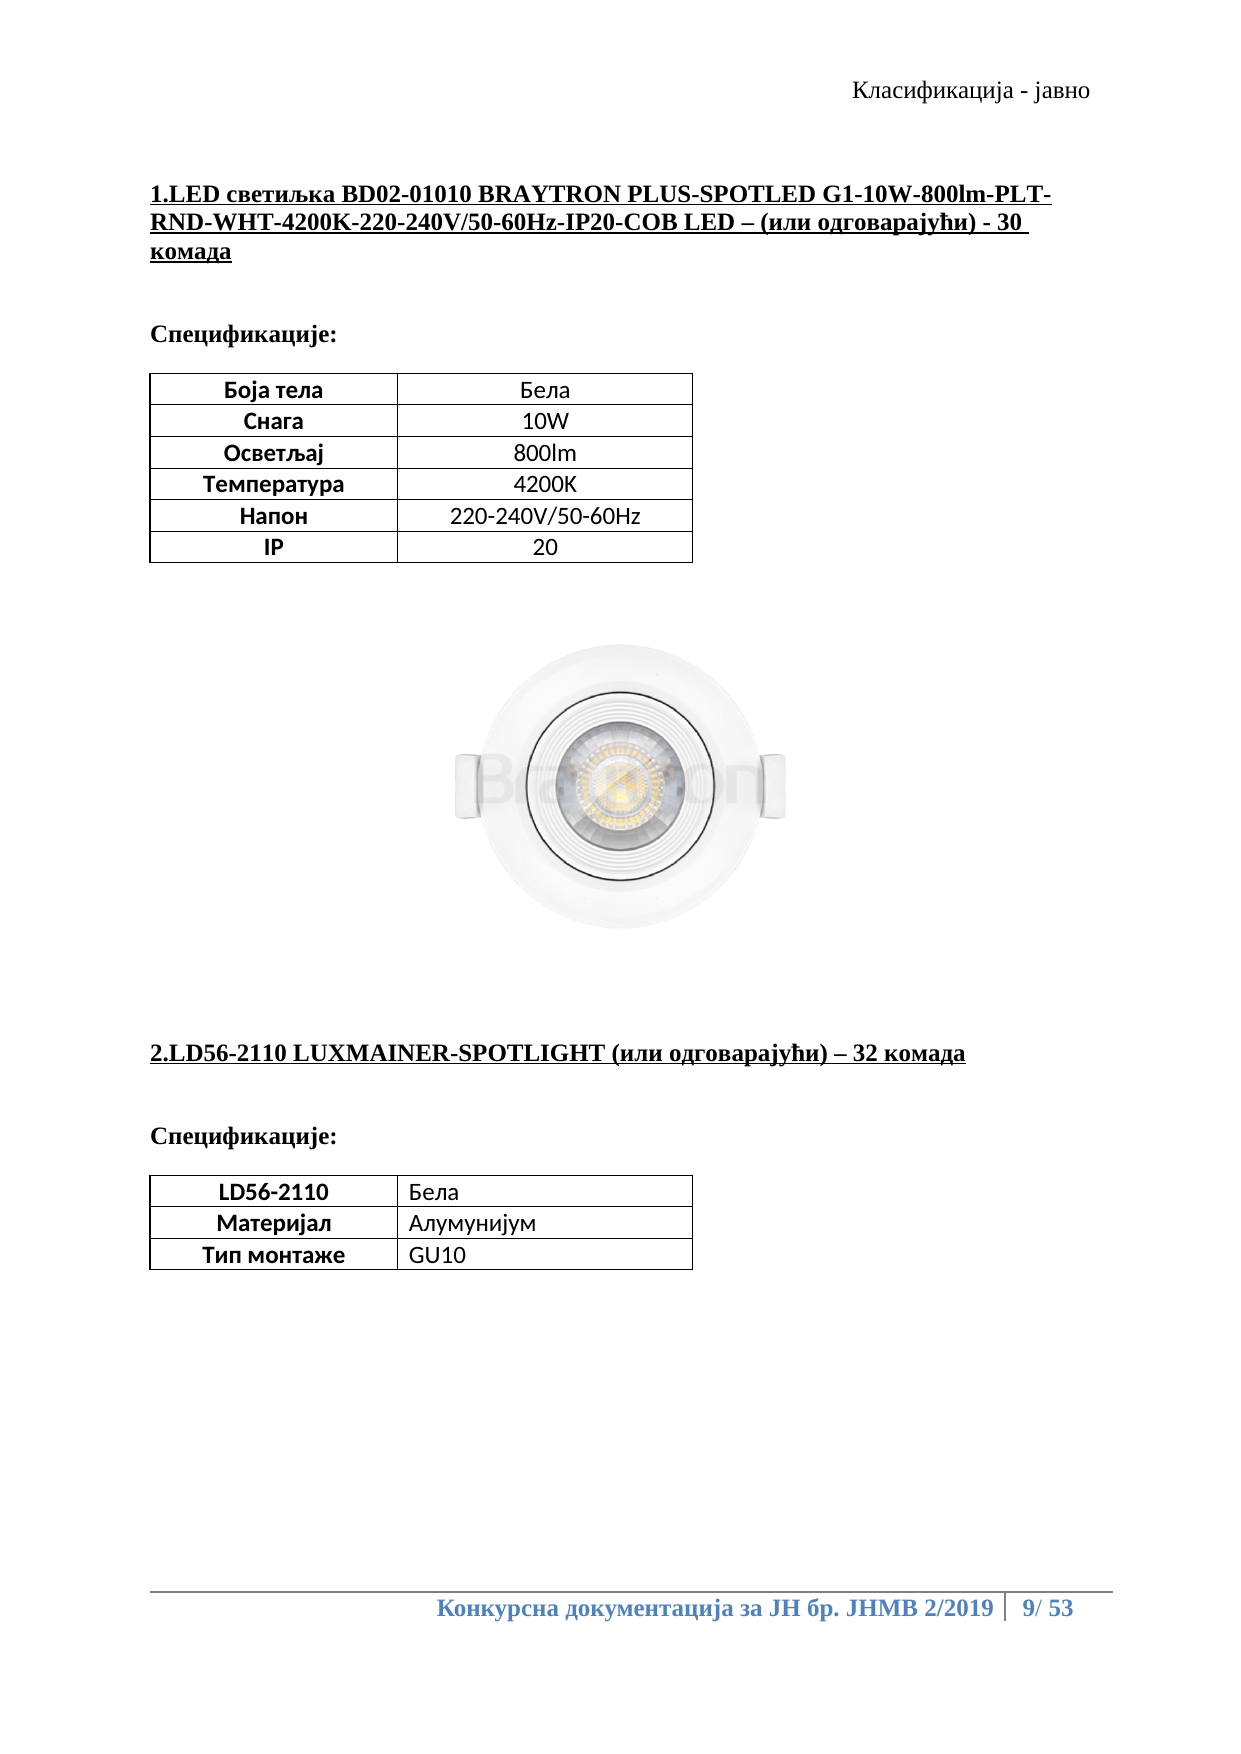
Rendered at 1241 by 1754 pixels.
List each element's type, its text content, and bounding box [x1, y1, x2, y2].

table_cell 20 [398, 532, 692, 562]
text Спецификације: [150, 1121, 1090, 1149]
table_cell Материјал [151, 1207, 397, 1238]
table_cell 10W [398, 405, 692, 436]
table_cell Снага [151, 405, 397, 436]
table_cell Напон [151, 500, 397, 531]
table_header LD56-2110 [151, 1176, 397, 1206]
text Спецификације: [150, 319, 1090, 348]
table_cell 220-240V/50-60Hz [398, 500, 692, 531]
table_header Боја тела [151, 374, 397, 404]
table_cell 800lm [398, 437, 692, 467]
table_cell Температура [151, 469, 397, 499]
table_cell Осветљај [151, 437, 397, 467]
text 1.LED светиљка BD02-01010 BRAYTRON PLUS-SPOTLED G1-10W-800lm-PLT-RND-WHT-4200K-220-240V/50-60Hz-IP20-COB LED – (или одговарајући) - 30 комада [150, 179, 1090, 265]
table_header Бела [398, 1176, 692, 1206]
table_cell GU10 [398, 1239, 692, 1269]
table_cell Тип монтаже [151, 1239, 397, 1269]
text 2.LD56-2110 LUXMAINER-SPOTLIGHT (или одговарајући) – 32 комада [150, 1038, 1090, 1067]
table_header Бела [398, 374, 692, 404]
table_cell 4200K [398, 469, 692, 499]
table_cell IP [151, 532, 397, 562]
table_cell Алумунијум [398, 1207, 692, 1238]
